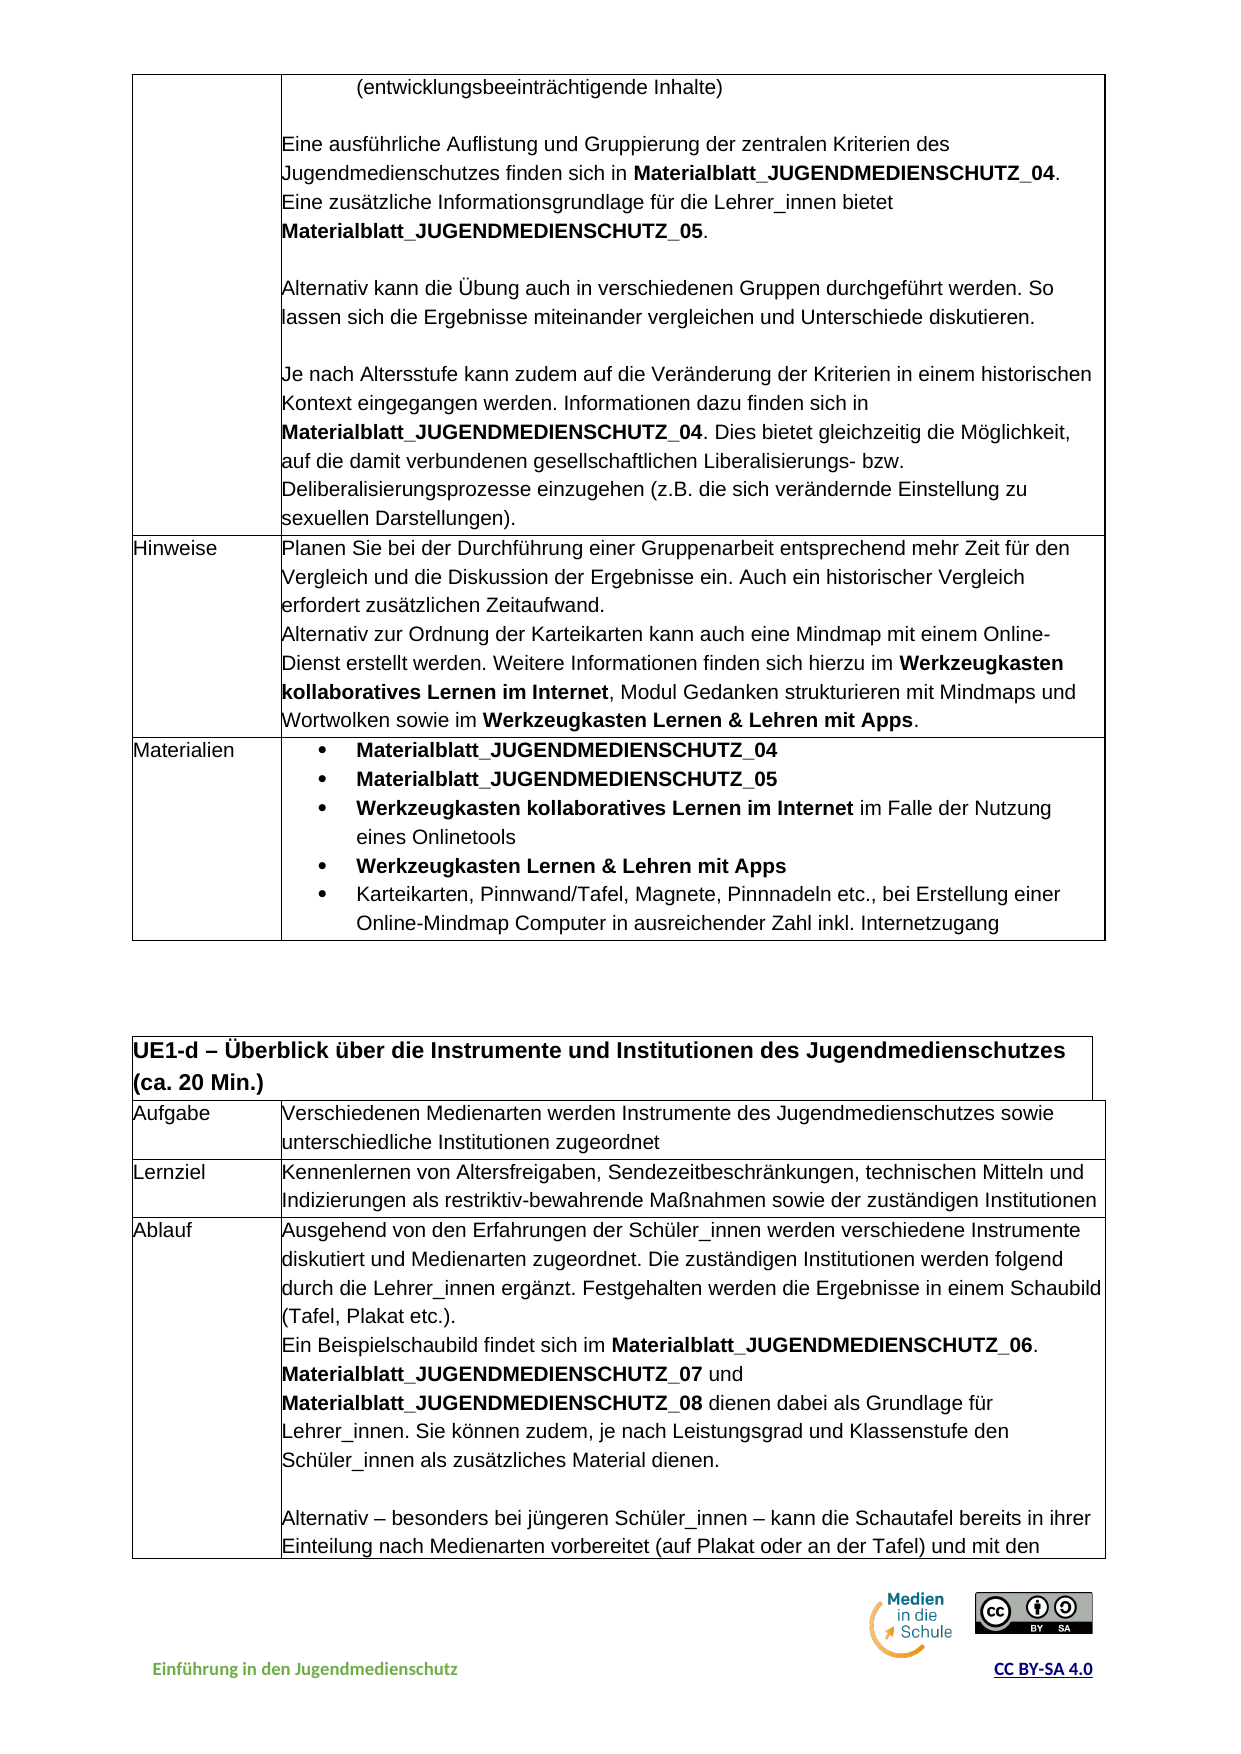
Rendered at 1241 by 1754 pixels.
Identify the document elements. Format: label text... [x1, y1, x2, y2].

table_cell Ausgehend von den Erfahrungen der Schüler_innen werden verschiedene Instrumente diskutiert und Medienarten zugeordnet. Die zuständigen Institutionen werden folgend durch die Lehrer_innen ergänzt. Festgehalten werden die Ergebnisse in einem Schaubild (Tafel, Plakat etc.). Ein Beispielschaubild findet sich im Materialblatt_JUGENDMEDIENSCHUTZ_06. Materialblatt_JUGENDMEDIENSCHUTZ_07 und Materialblatt_JUGENDMEDIENSCHUTZ_08 dienen dabei als Grundlage für Lehrer_innen. Sie können zudem, je nach Leistungsgrad und Klassenstufe den Schüler_innen als zusätzliches Material dienen. Alternativ – besonders bei jüngeren Schüler_innen – kann die Schautafel bereits in ihrer Einteilung nach Medienarten vorbereitet (auf Plakat oder an der Tafel) und mit den [282, 1218, 1105, 1558]
table_header [1093, 1036, 1098, 1100]
table_cell Lernziel [133, 1160, 281, 1217]
table_cell Ablauf [133, 1218, 281, 1558]
table_cell Aufgabe [133, 1101, 281, 1158]
table_cell Kennenlernen von Altersfreigaben, Sendezeitbeschränkungen, technischen Mitteln und Indizierungen als restriktiv-bewahrende Maßnahmen sowie der zuständigen Institutionen [282, 1160, 1105, 1217]
table_cell Hinweise [133, 536, 281, 737]
table_cell Materialblatt_JUGENDMEDIENSCHUTZ_04 Materialblatt_JUGENDMEDIENSCHUTZ_05 Werkzeugkasten kollaboratives Lernen im Internet im Falle der Nutzung eines Onlinetools Werkzeugkasten Lernen & Lehren mit Apps Karteikarten, Pinnwand/Tafel, Magnete, Pinnnadeln etc., bei Erstellung einer Online-Mindmap Computer in ausreichender Zahl inkl. Internetzugang [282, 738, 1104, 940]
table_cell Planen Sie bei der Durchführung einer Gruppenarbeit entsprechend mehr Zeit für den Vergleich und die Diskussion der Ergebnisse ein. Auch ein historischer Vergleich erfordert zusätzlichen Zeitaufwand. Alternativ zur Ordnung der Karteikarten kann auch eine Mindmap mit einem Online-Dienst erstellt werden. Weitere Informationen finden sich hierzu im Werkzeugkasten kollaboratives Lernen im Internet, Modul Gedanken strukturieren mit Mindmaps und Wortwolken sowie im Werkzeugkasten Lernen & Lehren mit Apps. [282, 536, 1104, 737]
table_header UE1-d – Überblick über die Instrumente und Institutionen des Jugendmedienschutzes (ca. 20 Min.) [133, 1037, 1092, 1100]
table_header [1098, 1036, 1102, 1100]
table_cell [133, 75, 281, 535]
table_cell Verschiedenen Medienarten werden Instrumente des Jugendmedienschutzes sowie unterschiedliche Institutionen zugeordnet [282, 1101, 1105, 1158]
table_cell (entwicklungsbeeinträchtigende Inhalte) Eine ausführliche Auflistung und Gruppierung der zentralen Kriterien des Jugendmedienschutzes finden sich in Materialblatt_JUGENDMEDIENSCHUTZ_04. Eine zusätzliche Informationsgrundlage für die Lehrer_innen bietet Materialblatt_JUGENDMEDIENSCHUTZ_05. Alternativ kann die Übung auch in verschiedenen Gruppen durchgeführt werden. So lassen sich die Ergebnisse miteinander vergleichen und Unterschiede diskutieren. Je nach Altersstufe kann zudem auf die Veränderung der Kriterien in einem historischen Kontext eingegangen werden. Informationen dazu finden sich in Materialblatt_JUGENDMEDIENSCHUTZ_04. Dies bietet gleichzeitig die Möglichkeit, auf die damit verbundenen gesellschaftlichen Liberalisierungs- bzw. Deliberalisierungsprozesse einzugehen (z.B. die sich verändernde Einstellung zu sexuellen Darstellungen). [282, 75, 1104, 535]
table_cell Materialien [133, 738, 281, 940]
